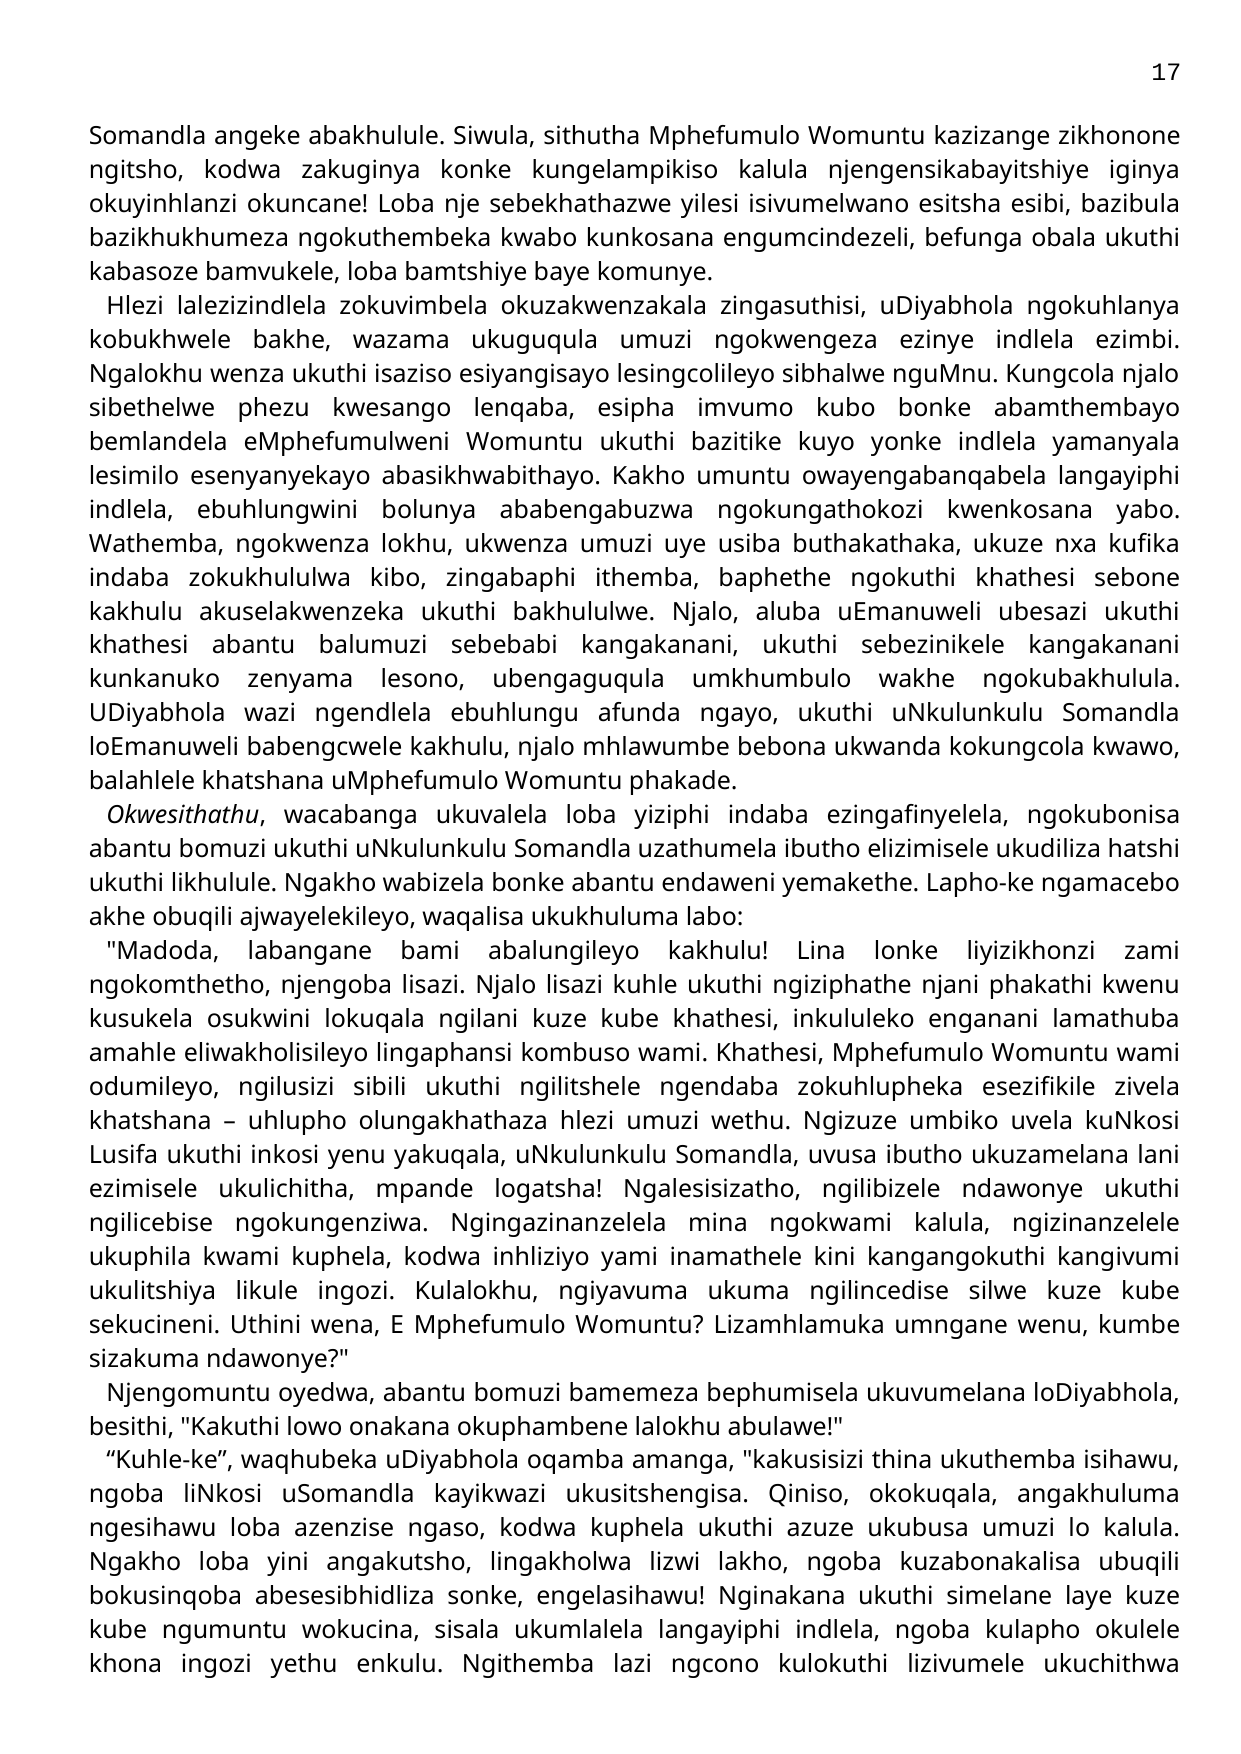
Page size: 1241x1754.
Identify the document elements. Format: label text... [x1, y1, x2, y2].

text “Kuhle-ke”, waqhubeka uDiyabhola oqamba amanga, "kakusisizi thina ukuthemba isihawu, ngoba liNkosi uSomandla kayikwazi ukusitshengisa. Qiniso, okokuqala, angakhuluma ngesihawu loba azenzise ngaso, kodwa kuphela ukuthi azuze ukubusa umuzi lo kalula. Ngakho loba yini angakutsho, lingakholwa lizwi lakho, ngoba kuzabonakalisa ubuqili bokusinqoba abesesibhidliza sonke, engelasihawu! Nginakana ukuthi simelane laye kuze kube ngumuntu wokucina, sisala ukumlalela langayiphi indlela, ngoba kulapho okulele khona ingozi yethu enkulu. Ngithemba lazi ngcono kulokuthi lizivumele ukuchithwa [88, 1442, 1181, 1680]
text "Madoda, labangane bami abalungileyo kakhulu! Lina lonke liyizikhonzi zami ngokomthetho, njengoba lisazi. Njalo lisazi kuhle ukuthi ngiziphathe njani phakathi kwenu kusukela osukwini lokuqala ngilani kuze kube khathesi, inkululeko enganani lamathuba amahle eliwakholisileyo lingaphansi kombuso wami. Khathesi, Mphefumulo Womuntu wami odumileyo, ngilusizi sibili ukuthi ngilitshele ngendaba zokuhlupheka esezifikile zivela khatshana – uhlupho olungakhathaza hlezi umuzi wethu. Ngizuze umbiko uvela kuNkosi Lusifa ukuthi inkosi yenu yakuqala, uNkulunkulu Somandla, uvusa ibutho ukuzamelana lani ezimisele ukulichitha, mpande logatsha! Ngalesisizatho, ngilibizele ndawonye ukuthi ngilicebise ngokungenziwa. Ngingazinanzelela mina ngokwami kalula, ngizinanzelele ukuphila kwami kuphela, kodwa inhliziyo yami inamathele kini kangangokuthi kangivumi ukulitshiya likule ingozi. Kulalokhu, ngiyavuma ukuma ngilincedise silwe kuze kube sekucineni. Uthini wena, E Mphefumulo Womuntu? Lizamhlamuka umngane wenu, kumbe sizakuma ndawonye?" [88, 933, 1181, 1374]
text Somandla angeke abakhulule. Siwula, sithutha Mphefumulo Womuntu kazizange zikhonone ngitsho, kodwa zakuginya konke kungelampikiso kalula njengensikabayitshiye iginya okuyinhlanzi okuncane! Loba nje sebekhathazwe yilesi isivumelwano esitsha esibi, bazibula bazikhukhumeza ngokuthembeka kwabo kunkosana engumcindezeli, befunga obala ukuthi kabasoze bamvukele, loba bamtshiye baye komunye. [88, 118, 1181, 288]
text Okwesithathu, wacabanga ukuvalela loba yiziphi indaba ezingafinyelela, ngokubonisa abantu bomuzi ukuthi uNkulunkulu Somandla uzathumela ibutho elizimisele ukudiliza hatshi ukuthi likhulule. Ngakho wabizela bonke abantu endaweni yemakethe. Lapho-ke ngamacebo akhe obuqili ajwayelekileyo, waqalisa ukukhuluma labo: [88, 797, 1181, 933]
text Njengomuntu oyedwa, abantu bomuzi bamemeza bephumisela ukuvumelana loDiyabhola, besithi, "Kakuthi lowo onakana okuphambene lalokhu abulawe!" [88, 1374, 1181, 1442]
text Hlezi lalezizindlela zokuvimbela okuzakwenzakala zingasuthisi, uDiyabhola ngokuhlanya kobukhwele bakhe, wazama ukuguqula umuzi ngokwengeza ezinye indlela ezimbi. Ngalokhu wenza ukuthi isaziso esiyangisayo lesingcolileyo sibhalwe nguMnu. Kungcola njalo sibethelwe phezu kwesango lenqaba, esipha imvumo kubo bonke abamthembayo bemlandela eMphefumulweni Womuntu ukuthi bazitike kuyo yonke indlela yamanyala lesimilo esenyanyekayo abasikhwabithayo. Kakho umuntu owayengabanqabela langayiphi indlela, ebuhlungwini bolunya ababengabuzwa ngokungathokozi kwenkosana yabo. Wathemba, ngokwenza lokhu, ukwenza umuzi uye usiba buthakathaka, ukuze nxa kufika indaba zokukhululwa kibo, zingabaphi ithemba, baphethe ngokuthi khathesi sebone kakhulu akuselakwenzeka ukuthi bakhululwe. Njalo, aluba uEmanuweli ubesazi ukuthi khathesi abantu balumuzi sebebabi kangakanani, ukuthi sebezinikele kangakanani kunkanuko zenyama lesono, ubengaguqula umkhumbulo wakhe ngokubakhulula. UDiyabhola wazi ngendlela ebuhlungu afunda ngayo, ukuthi uNkulunkulu Somandla loEmanuweli babengcwele kakhulu, njalo mhlawumbe bebona ukwanda kokungcola kwawo, balahlele khatshana uMphefumulo Womuntu phakade. [88, 288, 1181, 797]
